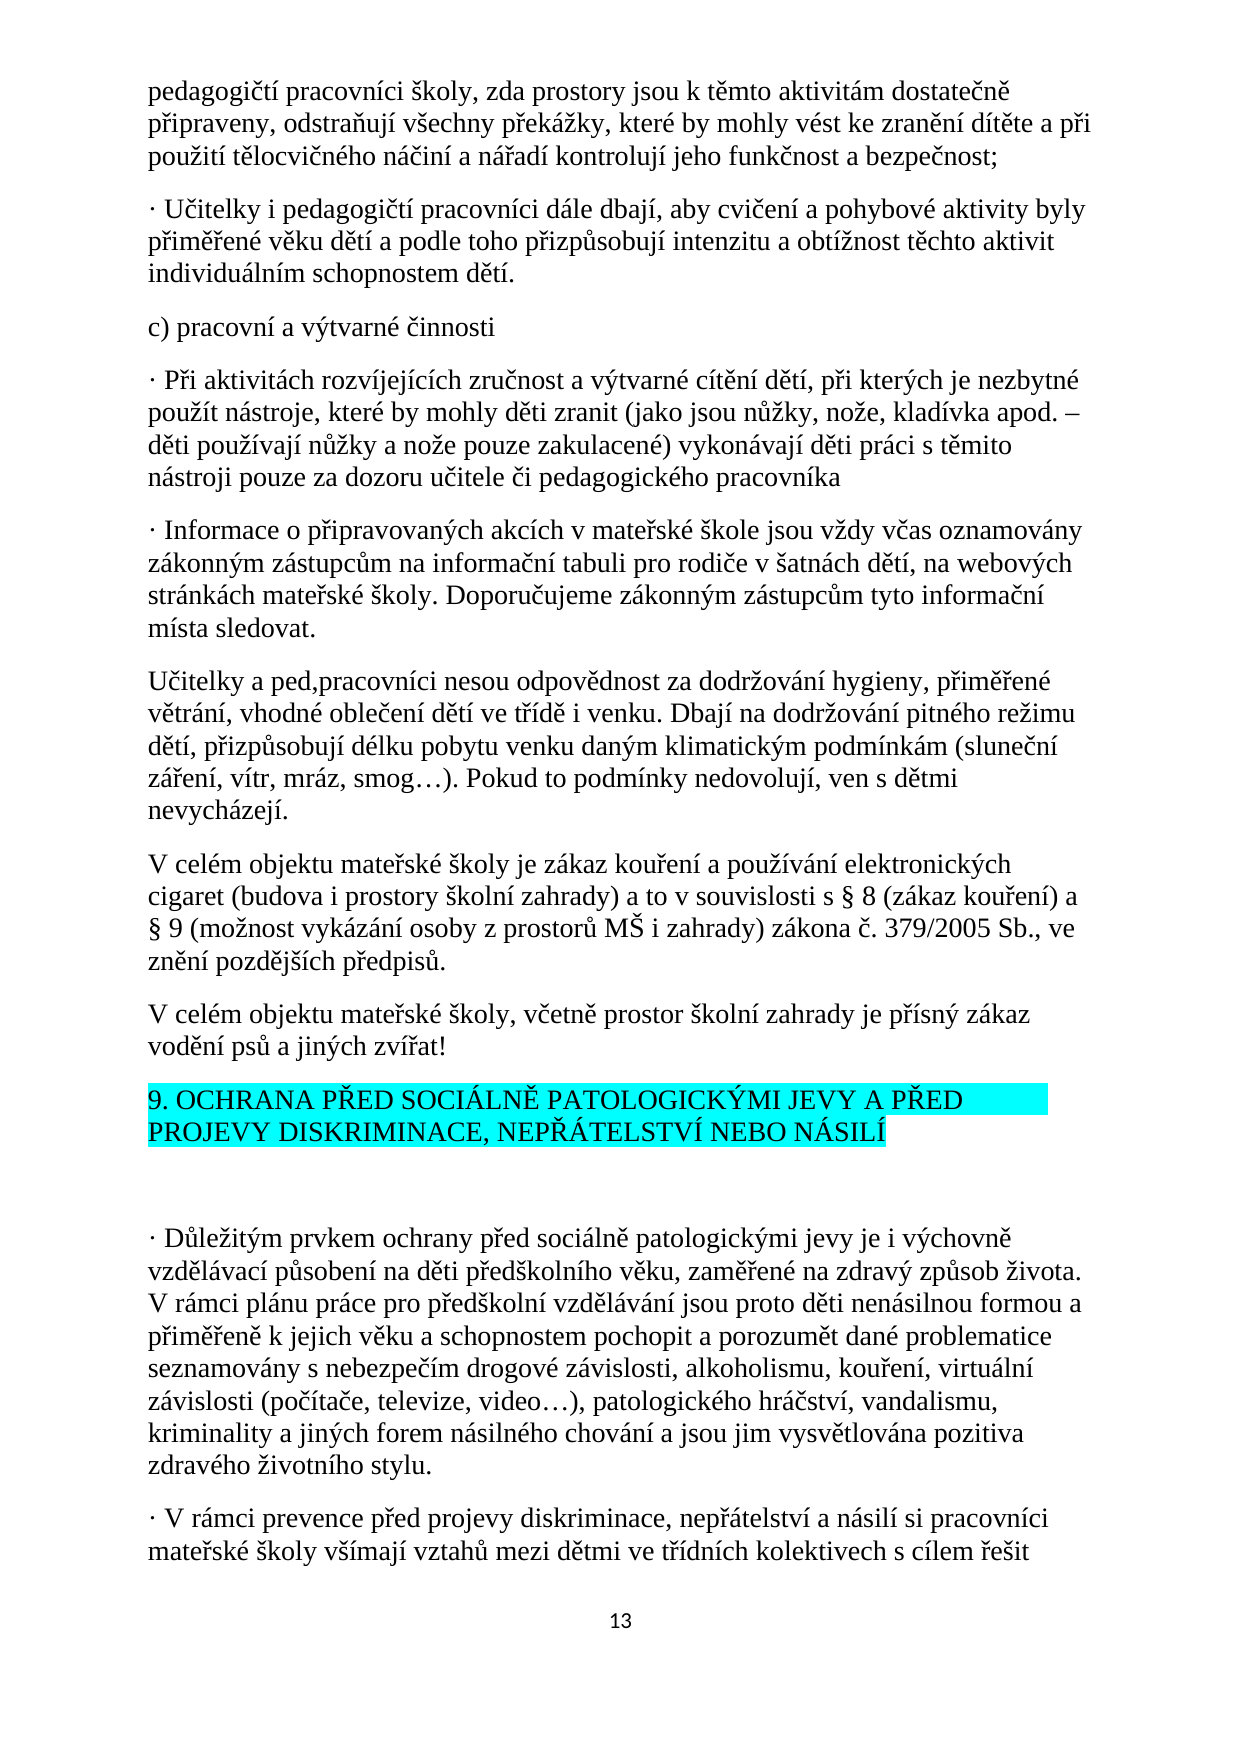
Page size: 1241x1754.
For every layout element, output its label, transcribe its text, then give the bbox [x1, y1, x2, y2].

text · Učitelky i pedagogičtí pracovníci dále dbají, aby cvičení a pohybové aktivity byly přiměřené věku dětí a podle toho přizpůsobují intenzitu a obtížnost těchto aktivit individuálním schopnostem dětí. [148, 192, 1093, 289]
text c) pracovní a výtvarné činnosti [148, 310, 1093, 342]
text 9. OCHRANA PŘED SOCIÁLNĚ PATOLOGICKÝMI JEVY A PŘED PROJEVY DISKRIMINACE, NEPŘÁTELSTVÍ NEBO NÁSILÍ [148, 1083, 1093, 1147]
text · Při aktivitách rozvíjejících zručnost a výtvarné cítění dětí, při kterých je nezbytné použít nástroje, které by mohly děti zranit (jako jsou nůžky, nože, kladívka apod. – děti používají nůžky a nože pouze zakulacené) vykonávají děti práci s těmito nástroji pouze za dozoru učitele či pedagogického pracovníka [148, 363, 1093, 493]
text pedagogičtí pracovníci školy, zda prostory jsou k těmto aktivitám dostatečně připraveny, odstraňují všechny překážky, které by mohly vést ke zranění dítěte a při použití tělocvičného náčiní a nářadí kontrolují jeho funkčnost a bezpečnost; [148, 74, 1093, 171]
text · Informace o připravovaných akcích v mateřské škole jsou vždy včas oznamovány zákonným zástupcům na informační tabuli pro rodiče v šatnách dětí, na webových stránkách mateřské školy. Doporučujeme zákonným zástupcům tyto informační místa sledovat. [148, 513, 1093, 643]
text · V rámci prevence před projevy diskriminace, nepřátelství a násilí si pracovníci mateřské školy všímají vztahů mezi dětmi ve třídních kolektivech s cílem řešit [148, 1502, 1093, 1566]
text V celém objektu mateřské školy je zákaz kouření a používání elektronických cigaret (budova i prostory školní zahrady) a to v souvislosti s § 8 (zákaz kouření) a § 9 (možnost vykázání osoby z prostorů MŠ i zahrady) zákona č. 379/2005 Sb., ve znění pozdějších předpisů. [148, 847, 1093, 976]
text · Důležitým prvkem ochrany před sociálně patologickými jevy je i výchovně vzdělávací působení na děti předškolního věku, zaměřené na zdravý způsob života. V rámci plánu práce pro předškolní vzdělávání jsou proto děti nenásilnou formou a přiměřeně k jejich věku a schopnostem pochopit a porozumět dané problematice seznamovány s nebezpečím drogové závislosti, alkoholismu, kouření, virtuální závislosti (počítače, televize, video…), patologického hráčství, vandalismu, kriminality a jiných forem násilného chování a jsou jim vysvětlována pozitiva zdravého životního stylu. [148, 1222, 1093, 1481]
text Učitelky a ped,pracovníci nesou odpovědnost za dodržování hygieny, přiměřené větrání, vhodné oblečení dětí ve třídě i venku. Dbají na dodržování pitného režimu dětí, přizpůsobují délku pobytu venku daným klimatickým podmínkám (sluneční záření, vítr, mráz, smog…). Pokud to podmínky nedovolují, ven s dětmi nevycházejí. [148, 664, 1093, 826]
text V celém objektu mateřské školy, včetně prostor školní zahrady je přísný zákaz vodění psů a jiných zvířat! [148, 997, 1093, 1062]
